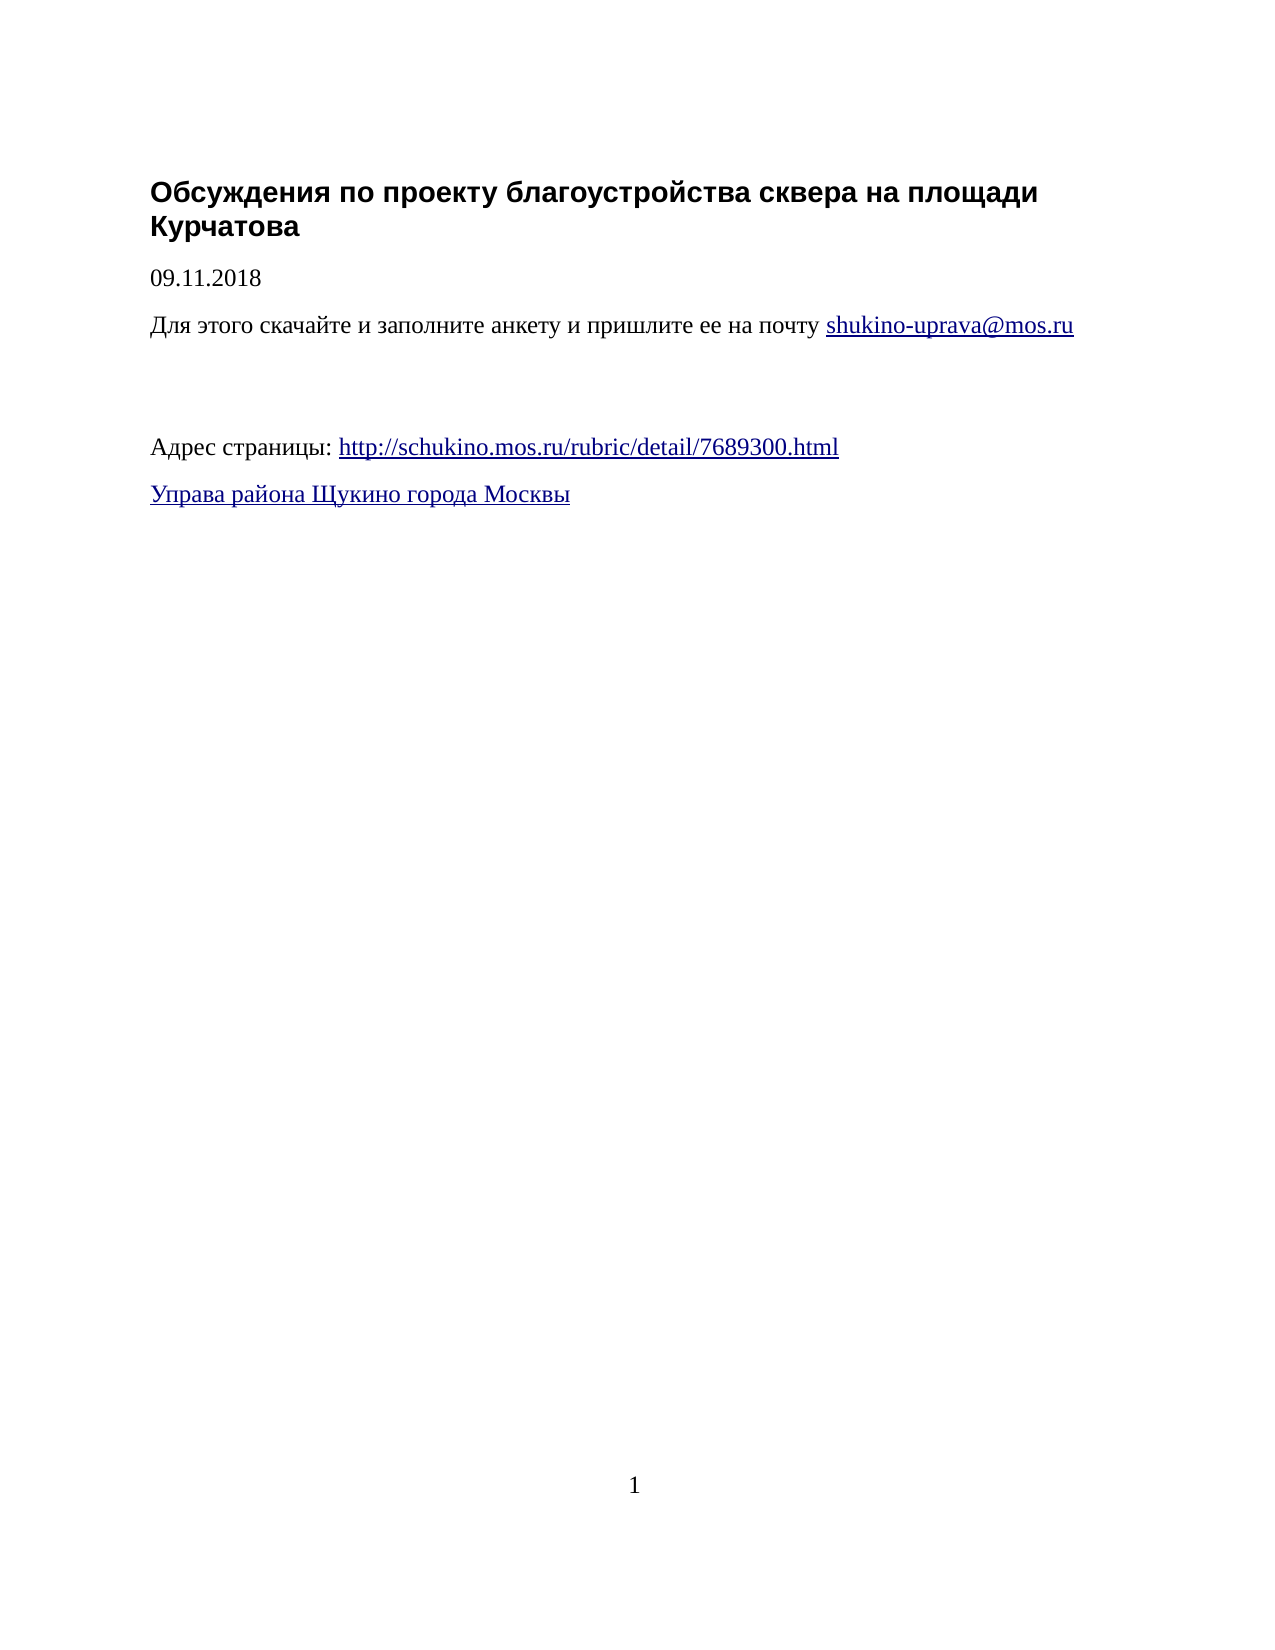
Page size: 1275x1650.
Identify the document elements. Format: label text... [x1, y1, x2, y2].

subtitle Обсуждения по проекту благоустройства сквера на площади Курчатова [150, 175, 1125, 242]
text Адрес страницы: http://schukino.mos.ru/rubric/detail/7689300.html [150, 432, 1125, 461]
text 09.11.2018 [150, 263, 1125, 292]
text Управа района Щукино города Москвы [150, 479, 1125, 508]
text Для этого скачайте и заполните анкету и пришлите ее на почту shukino-uprava@mos.ru [150, 310, 1125, 339]
